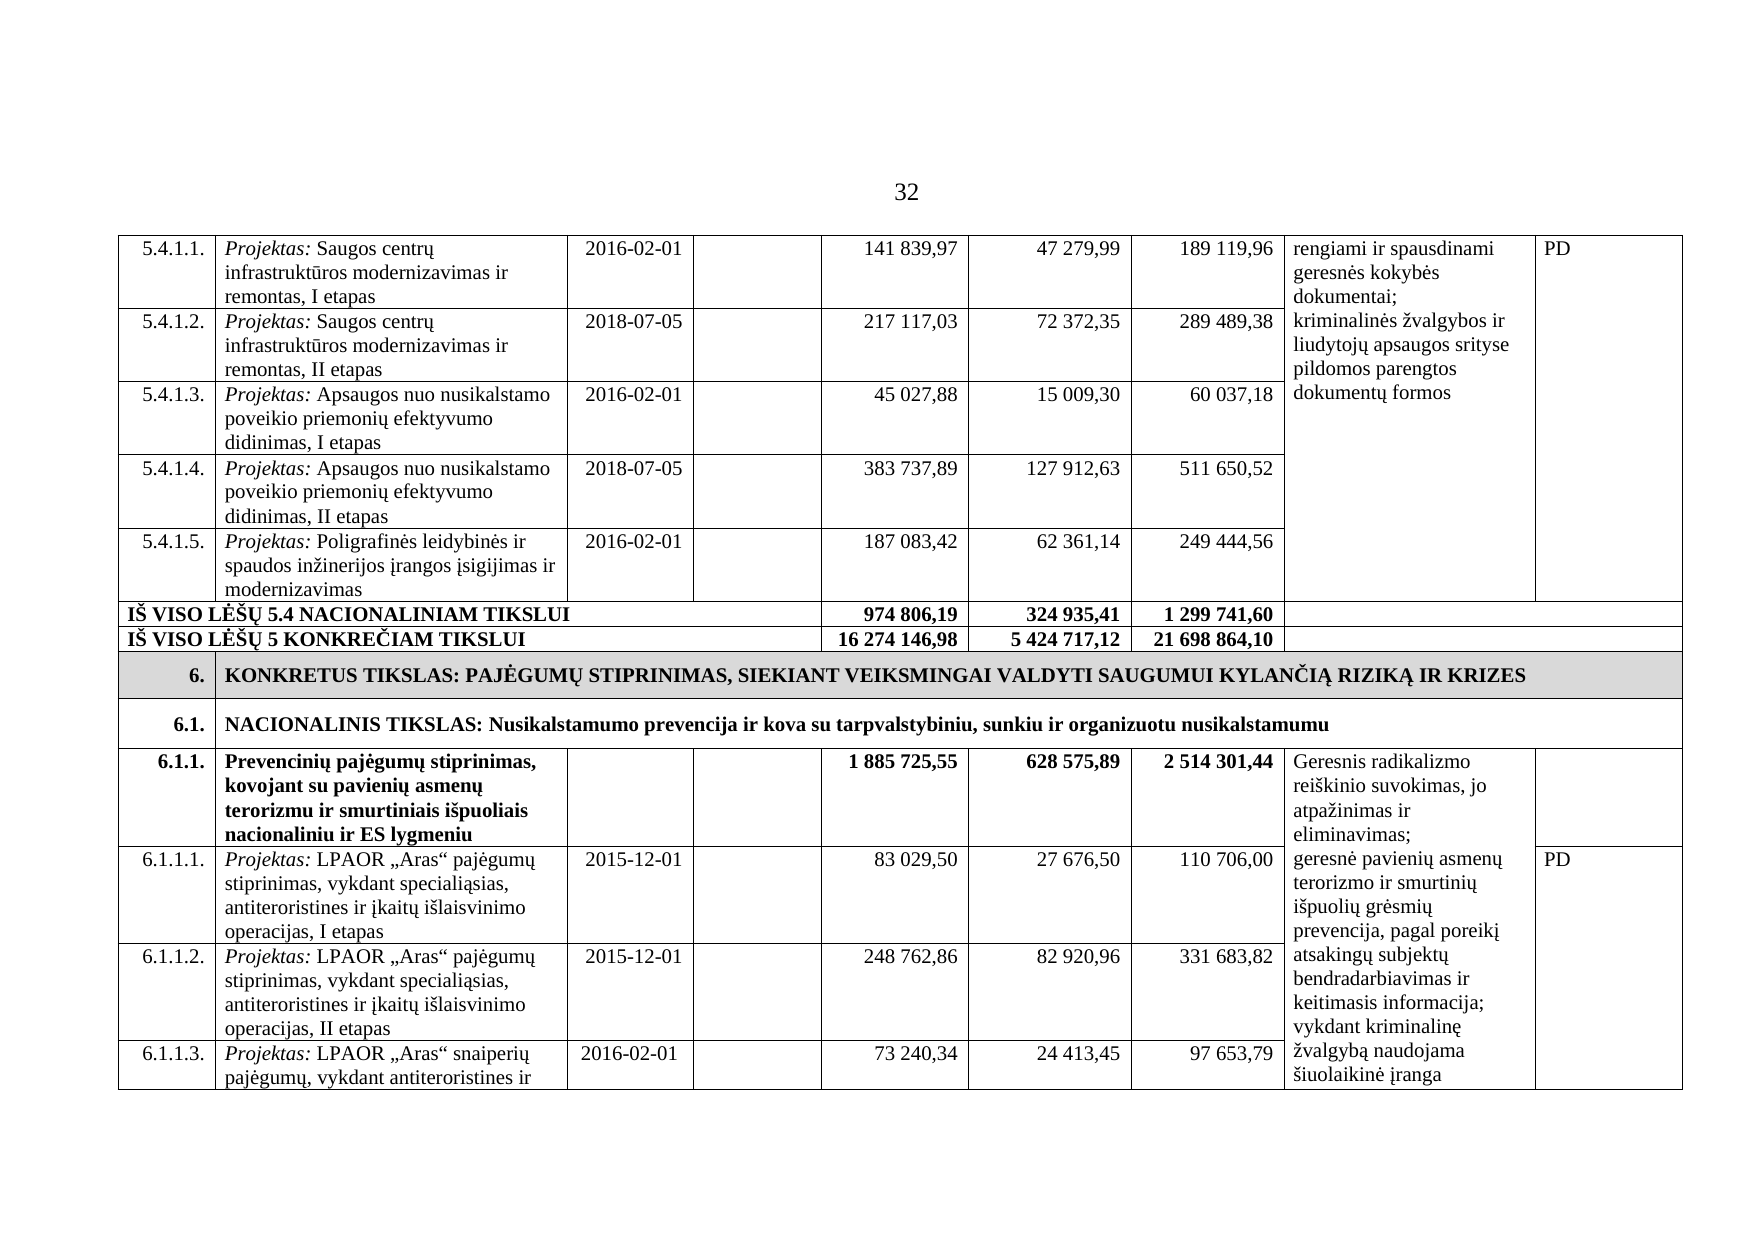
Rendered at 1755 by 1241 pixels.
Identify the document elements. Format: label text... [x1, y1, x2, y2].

table_cell 249 444,56 [1132, 529, 1284, 601]
table_cell 217 117,03 [822, 309, 968, 381]
table_cell Projektas: Saugos centrų infrastruktūros modernizavimas ir remontas, I etapas [216, 236, 567, 308]
table_cell [694, 236, 821, 308]
table_cell 6. [119, 652, 215, 698]
table_cell Projektas: Apsaugos nuo nusikalstamo poveikio priemonių efektyvumo didinimas, II etapas [216, 455, 567, 528]
table_cell [694, 944, 821, 1040]
table_cell 6.1. [119, 699, 215, 748]
table_cell 2015-12-01 [568, 847, 693, 943]
table_cell 324 935,41 [969, 602, 1131, 626]
table_cell KONKRETUS TIKSLAS: PAJĖGUMŲ STIPRINIMAS, SIEKIANT VEIKSMINGAI VALDYTI SAUGUMUI KYLANČIĄ RIZIKĄ IR KRIZES [216, 652, 1682, 698]
table_cell [694, 749, 821, 846]
table_cell [694, 382, 821, 454]
table_cell 974 806,19 [822, 602, 968, 626]
table_cell 2018-07-05 [568, 455, 693, 528]
table_cell 72 372,35 [969, 309, 1131, 381]
table_cell 45 027,88 [822, 382, 968, 454]
table_cell 2016-02-01 [568, 1041, 693, 1089]
table_cell 511 650,52 [1132, 455, 1284, 528]
table_cell 110 706,00 [1132, 847, 1284, 943]
table_cell 331 683,82 [1132, 944, 1284, 1040]
table_cell 24 413,45 [969, 1041, 1131, 1089]
table_cell 5.4.1.1. [119, 236, 215, 308]
table_cell 2016-02-01 [568, 382, 693, 454]
table_cell 5 424 717,12 [969, 627, 1131, 651]
table_cell [568, 749, 693, 846]
table_cell 187 083,42 [822, 529, 968, 601]
table_cell Projektas: LPAOR „Aras“ snaiperių pajėgumų, vykdant antiteroristines ir [216, 1041, 567, 1089]
table_cell 289 489,38 [1132, 309, 1284, 381]
table_cell PD [1536, 236, 1682, 601]
table_cell 21 698 864,10 [1132, 627, 1284, 651]
table_cell PD [1536, 847, 1682, 1089]
table_cell 62 361,14 [969, 529, 1131, 601]
table_cell 6.1.1.3. [119, 1041, 215, 1089]
table_cell Geresnis radikalizmo reiškinio suvokimas, jo atpažinimas ir eliminavimas; geresnė pavienių asmenų terorizmo ir smurtinių išpuolių grėsmių prevencija, pagal poreikį atsakingų subjektų bendradarbiavimas ir keitimasis informacija; vykdant kriminalinę žvalgybą naudojama šiuolaikinė įranga [1285, 749, 1535, 1089]
table_cell 1 885 725,55 [822, 749, 968, 846]
table_cell [694, 309, 821, 381]
table_cell 27 676,50 [969, 847, 1131, 943]
table_cell Projektas: Poligrafinės leidybinės ir spaudos inžinerijos įrangos įsigijimas ir modernizavimas [216, 529, 567, 601]
table_cell 60 037,18 [1132, 382, 1284, 454]
table_cell [1285, 627, 1682, 651]
table_cell 141 839,97 [822, 236, 968, 308]
table_cell 47 279,99 [969, 236, 1131, 308]
table_cell [694, 1041, 821, 1089]
table_cell Projektas: LPAOR „Aras“ pajėgumų stiprinimas, vykdant specialiąsias, antiteroristines ir įkaitų išlaisvinimo operacijas, I etapas [216, 847, 567, 943]
table_cell [694, 847, 821, 943]
table_cell 2 514 301,44 [1132, 749, 1284, 846]
table_cell 5.4.1.5. [119, 529, 215, 601]
table_cell 2016-02-01 [568, 529, 693, 601]
table_cell 82 920,96 [969, 944, 1131, 1040]
table_cell 248 762,86 [822, 944, 968, 1040]
table_cell NACIONALINIS TIKSLAS: Nusikalstamumo prevencija ir kova su tarpvalstybiniu, sunkiu ir organizuotu nusikalstamumu [216, 699, 1682, 748]
table_cell 2018-07-05 [568, 309, 693, 381]
table_cell 6.1.1.1. [119, 847, 215, 943]
table_cell 2016-02-01 [568, 236, 693, 308]
table_cell [1285, 602, 1682, 626]
table_cell Projektas: Saugos centrų infrastruktūros modernizavimas ir remontas, II etapas [216, 309, 567, 381]
table_cell [1536, 749, 1682, 846]
table_cell 5.4.1.2. [119, 309, 215, 381]
table_cell 189 119,96 [1132, 236, 1284, 308]
table_cell Projektas: LPAOR „Aras“ pajėgumų stiprinimas, vykdant specialiąsias, antiteroristines ir įkaitų išlaisvinimo operacijas, II etapas [216, 944, 567, 1040]
table_cell [694, 529, 821, 601]
table_cell Prevencinių pajėgumų stiprinimas, kovojant su pavienių asmenų terorizmu ir smurtiniais išpuoliais nacionaliniu ir ES lygmeniu [216, 749, 567, 846]
table_cell 83 029,50 [822, 847, 968, 943]
table_cell 16 274 146,98 [822, 627, 968, 651]
table_cell 628 575,89 [969, 749, 1131, 846]
table_cell 6.1.1.2. [119, 944, 215, 1040]
table_cell 2015-12-01 [568, 944, 693, 1040]
table_cell 5.4.1.3. [119, 382, 215, 454]
table_cell 5.4.1.4. [119, 455, 215, 528]
table_cell IŠ VISO LĖŠŲ 5.4 NACIONALINIAM TIKSLUI [119, 602, 821, 626]
table_cell 73 240,34 [822, 1041, 968, 1089]
table_cell 127 912,63 [969, 455, 1131, 528]
table_cell [694, 455, 821, 528]
table_cell 97 653,79 [1132, 1041, 1284, 1089]
table_cell 15 009,30 [969, 382, 1131, 454]
table_cell 1 299 741,60 [1132, 602, 1284, 626]
table_cell Projektas: Apsaugos nuo nusikalstamo poveikio priemonių efektyvumo didinimas, I etapas [216, 382, 567, 454]
table_cell 383 737,89 [822, 455, 968, 528]
table_cell IŠ VISO LĖŠŲ 5 KONKREČIAM TIKSLUI [119, 627, 821, 651]
table_cell 6.1.1. [119, 749, 215, 846]
table_cell rengiami ir spausdinami geresnės kokybės dokumentai; kriminalinės žvalgybos ir liudytojų apsaugos srityse pildomos parengtos dokumentų formos [1285, 236, 1535, 601]
